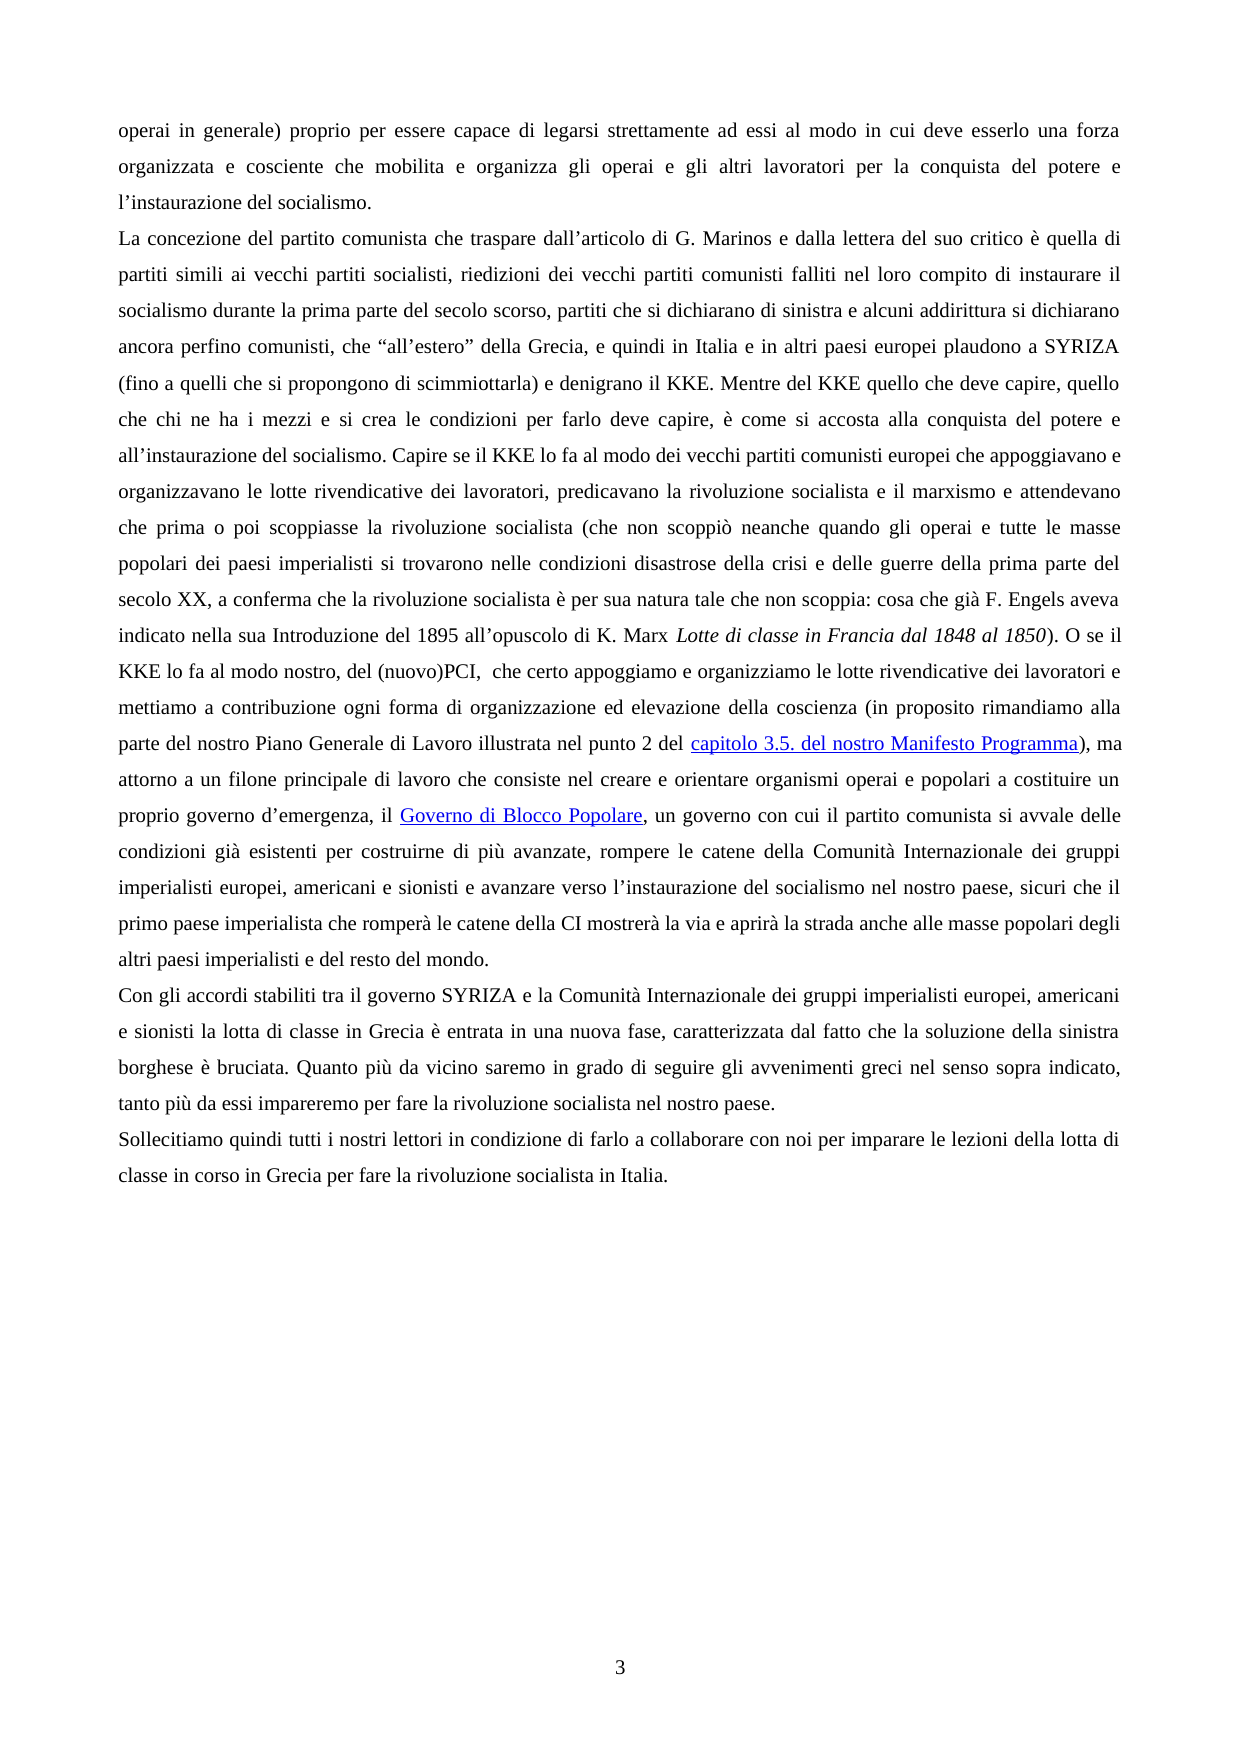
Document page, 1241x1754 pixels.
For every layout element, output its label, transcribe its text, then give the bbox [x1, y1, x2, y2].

text Sollecitiamo quindi tutti i nostri lettori in condizione di farlo a collaborare con noi per imparare le lezioni della lotta di classe in corso in Grecia per fare la rivoluzione socialista in Italia. [118, 1127, 1122, 1187]
text Con gli accordi stabiliti tra il governo SYRIZA e la Comunità Internazionale dei gruppi imperialisti europei, americani e sionisti la lotta di classe in Grecia è entrata in una nuova fase, caratterizzata dal fatto che la soluzione della sinistra borghese è bruciata. Quanto più da vicino saremo in grado di seguire gli avvenimenti greci nel senso sopra indicato, tanto più da essi impareremo per fare la rivoluzione socialista nel nostro paese. [118, 983, 1122, 1115]
text operai in generale) proprio per essere capace di legarsi strettamente ad essi al modo in cui deve esserlo una forza organizzata e cosciente che mobilita e organizza gli operai e gli altri lavoratori per la conquista del potere e l’instaurazione del socialismo. [118, 118, 1122, 214]
text La concezione del partito comunista che traspare dall’articolo di G. Marinos e dalla lettera del suo critico è quella di partiti simili ai vecchi partiti socialisti, riedizioni dei vecchi partiti comunisti falliti nel loro compito di instaurare il socialismo durante la prima parte del secolo scorso, partiti che si dichiarano di sinistra e alcuni addirittura si dichiarano ancora perfino comunisti, che “all’estero” della Grecia, e quindi in Italia e in altri paesi europei plaudono a SYRIZA (fino a quelli che si propongono di scimmiottarla) e denigrano il KKE. Mentre del KKE quello che deve capire, quello che chi ne ha i mezzi e si crea le condizioni per farlo deve capire, è come si accosta alla conquista del potere e all’instaurazione del socialismo. Capire se il KKE lo fa al modo dei vecchi partiti comunisti europei che appoggiavano e organizzavano le lotte rivendicative dei lavoratori, predicavano la rivoluzione socialista e il marxismo e attendevano che prima o poi scoppiasse la rivoluzione socialista (che non scoppiò neanche quando gli operai e tutte le masse popolari dei paesi imperialisti si trovarono nelle condizioni disastrose della crisi e delle guerre della prima parte del secolo XX, a conferma che la rivoluzione socialista è per sua natura tale che non scoppia: cosa che già F. Engels aveva indicato nella sua Introduzione del 1895 all’opuscolo di K. Marx Lotte di classe in Francia dal 1848 al 1850). O se il KKE lo fa al modo nostro, del (nuovo)PCI, che certo appoggiamo e organizziamo le lotte rivendicative dei lavoratori e mettiamo a contribuzione ogni forma di organizzazione ed elevazione della coscienza (in proposito rimandiamo alla parte del nostro Piano Generale di Lavoro illustrata nel punto 2 del capitolo 3.5. del nostro Manifesto Programma), ma attorno a un filone principale di lavoro che consiste nel creare e orientare organismi operai e popolari a costituire un proprio governo d’emergenza, il Governo di Blocco Popolare, un governo con cui il partito comunista si avvale delle condizioni già esistenti per costruirne di più avanzate, rompere le catene della Comunità Internazionale dei gruppi imperialisti europei, americani e sionisti e avanzare verso l’instaurazione del socialismo nel nostro paese, sicuri che il primo paese imperialista che romperà le catene della CI mostrerà la via e aprirà la strada anche alle masse popolari degli altri paesi imperialisti e del resto del mondo. [118, 226, 1122, 971]
